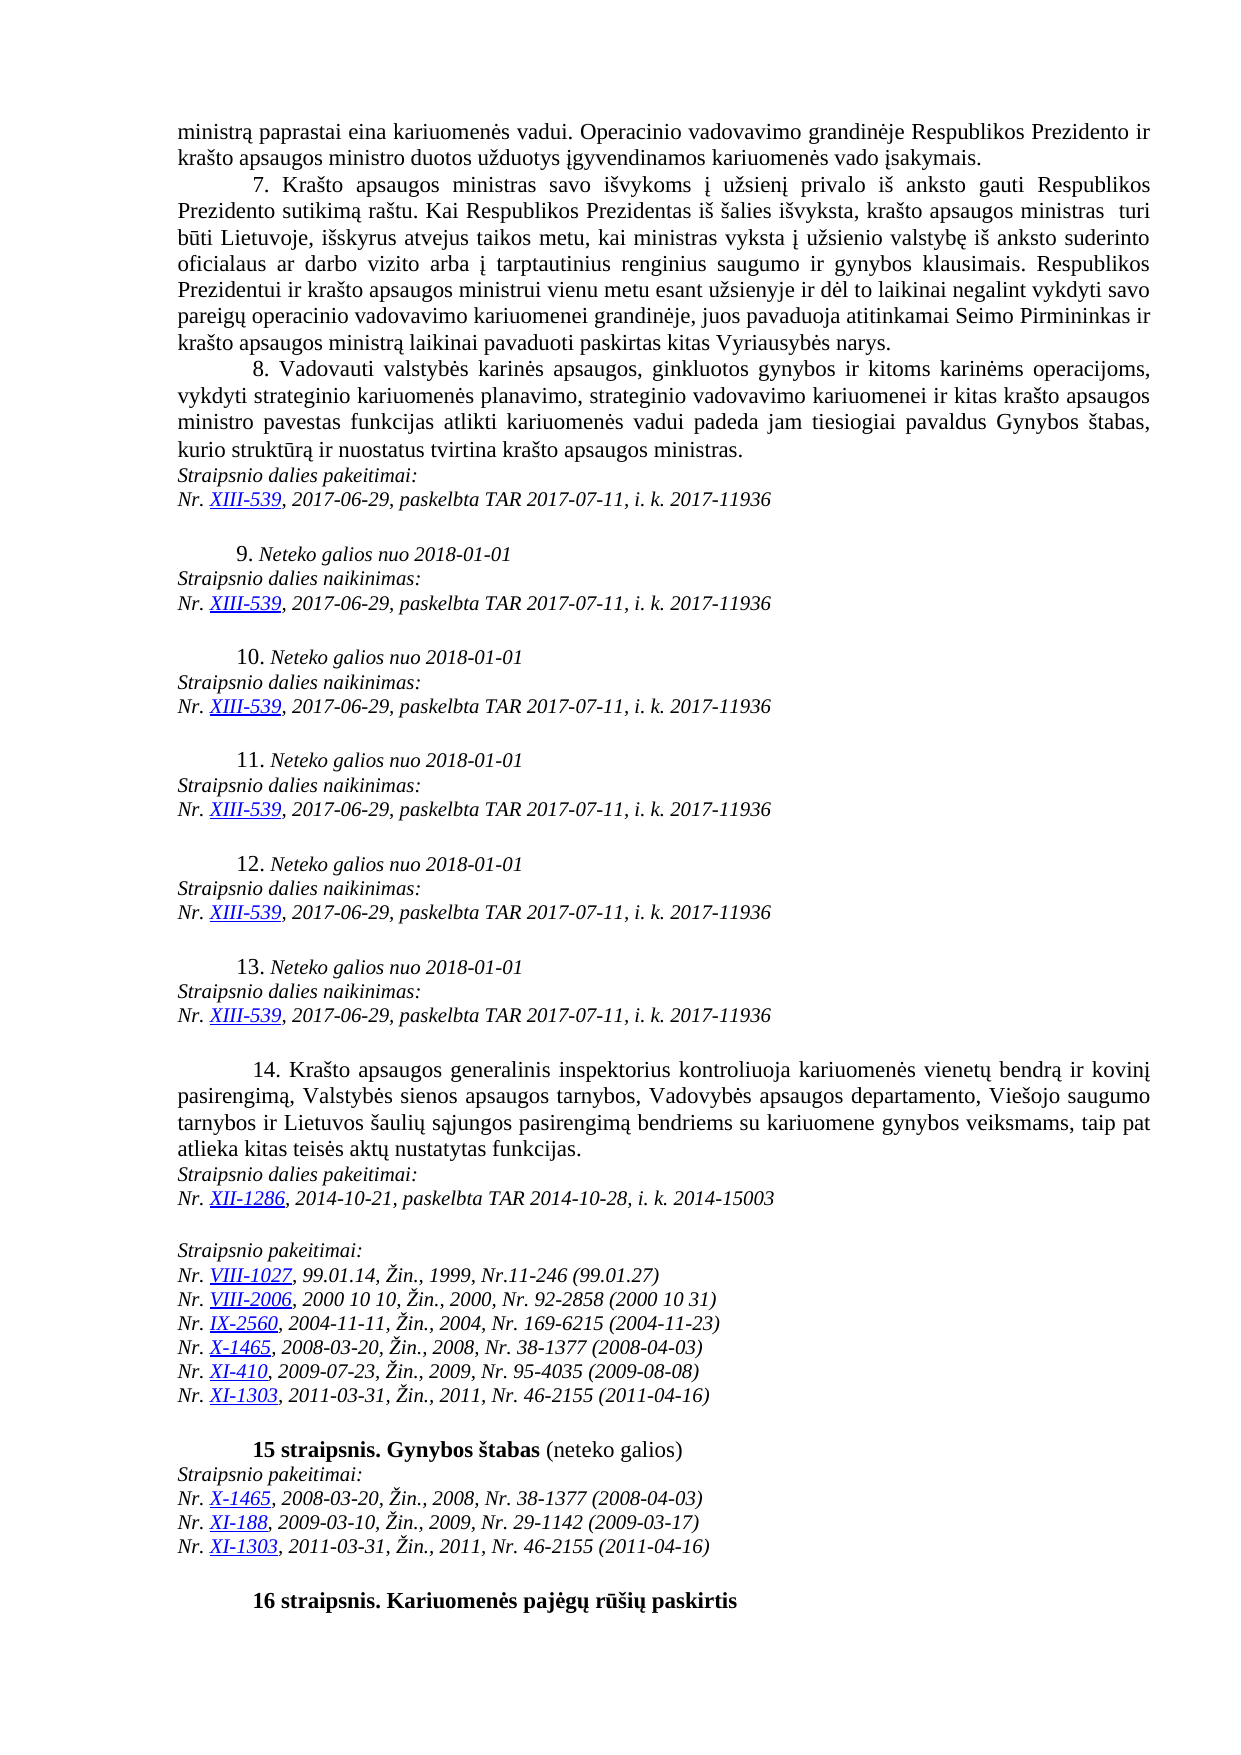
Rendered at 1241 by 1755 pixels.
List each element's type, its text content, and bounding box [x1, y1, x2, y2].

text Nr. XIII-539, 2017-06-29, paskelbta TAR 2017-07-11, i. k. 2017-11936 [177, 590, 1152, 614]
text Nr. XI-188, 2009-03-10, Žin., 2009, Nr. 29-1142 (2009-03-17) [177, 1510, 1152, 1534]
text Straipsnio dalies naikinimas: [177, 979, 1152, 1003]
text Straipsnio dalies naikinimas: [177, 566, 1152, 590]
text 14. Krašto apsaugos generalinis inspektorius kontroliuoja kariuomenės vienetų bendrą ir kovinį pasirengimą, Valstybės sienos apsaugos tarnybos, Vadovybės apsaugos departamento, Viešojo saugumo tarnybos ir Lietuvos šaulių sąjungos pasirengimą bendriems su kariuomene gynybos veiksmams, taip pat atlieka kitas teisės aktų nustatytas funkcijas. [177, 1056, 1152, 1162]
text Nr. X-1465, 2008-03-20, Žin., 2008, Nr. 38-1377 (2008-04-03) [177, 1335, 1152, 1359]
text 9. Neteko galios nuo 2018-01-01 [177, 540, 1152, 566]
text 12. Neteko galios nuo 2018-01-01 [177, 850, 1152, 876]
text Nr. VIII-1027, 99.01.14, Žin., 1999, Nr.11-246 (99.01.27) [177, 1262, 1152, 1287]
text Nr. XIII-539, 2017-06-29, paskelbta TAR 2017-07-11, i. k. 2017-11936 [177, 694, 1152, 718]
text 13. Neteko galios nuo 2018-01-01 [177, 953, 1152, 979]
text Straipsnio dalies pakeitimai: [177, 463, 1152, 487]
text 11. Neteko galios nuo 2018-01-01 [177, 746, 1152, 773]
text Nr. X-1465, 2008-03-20, Žin., 2008, Nr. 38-1377 (2008-04-03) [177, 1486, 1152, 1510]
text Straipsnio dalies naikinimas: [177, 876, 1152, 900]
text Straipsnio pakeitimai: [177, 1238, 1152, 1262]
text Nr. XIII-539, 2017-06-29, paskelbta TAR 2017-07-11, i. k. 2017-11936 [177, 900, 1152, 924]
text 7. Krašto apsaugos ministras savo išvykoms į užsienį privalo iš anksto gauti Respublikos Prezidento sutikimą raštu. Kai Respublikos Prezidentas iš šalies išvyksta, krašto apsaugos ministras turi būti Lietuvoje, išskyrus atvejus taikos metu, kai ministras vyksta į užsienio valstybę iš anksto suderinto oficialaus ar darbo vizito arba į tarptautinius renginius saugumo ir gynybos klausimais. Respublikos Prezidentui ir krašto apsaugos ministrui vienu metu esant užsienyje ir dėl to laikinai negalint vykdyti savo pareigų operacinio vadovavimo kariuomenei grandinėje, juos pavaduoja atitinkamai Seimo Pirmininkas ir krašto apsaugos ministrą laikinai pavaduoti paskirtas kitas Vyriausybės narys. [177, 171, 1152, 355]
text 16 straipsnis. Kariuomenės pajėgų rūšių paskirtis [177, 1587, 1152, 1613]
text Nr. XI-410, 2009-07-23, Žin., 2009, Nr. 95-4035 (2009-08-08) [177, 1359, 1152, 1383]
text Straipsnio dalies pakeitimai: [177, 1162, 1152, 1186]
text 15 straipsnis. Gynybos štabas (neteko galios) [177, 1436, 1152, 1462]
text Nr. XIII-539, 2017-06-29, paskelbta TAR 2017-07-11, i. k. 2017-11936 [177, 487, 1152, 511]
text 8. Vadovauti valstybės karinės apsaugos, ginkluotos gynybos ir kitoms karinėms operacijoms, vykdyti strateginio kariuomenės planavimo, strateginio vadovavimo kariuomenei ir kitas krašto apsaugos ministro pavestas funkcijas atlikti kariuomenės vadui padeda jam tiesiogiai pavaldus Gynybos štabas, kurio struktūrą ir nuostatus tvirtina krašto apsaugos ministras. [177, 355, 1152, 463]
text Nr. XI-1303, 2011-03-31, Žin., 2011, Nr. 46-2155 (2011-04-16) [177, 1383, 1152, 1407]
text Nr. IX-2560, 2004-11-11, Žin., 2004, Nr. 169-6215 (2004-11-23) [177, 1311, 1152, 1335]
text Nr. XIII-539, 2017-06-29, paskelbta TAR 2017-07-11, i. k. 2017-11936 [177, 797, 1152, 821]
text Nr. XIII-539, 2017-06-29, paskelbta TAR 2017-07-11, i. k. 2017-11936 [177, 1003, 1152, 1027]
text Straipsnio pakeitimai: [177, 1462, 1152, 1486]
text Nr. XII-1286, 2014-10-21, paskelbta TAR 2014-10-28, i. k. 2014-15003 [177, 1186, 1152, 1210]
text 10. Neteko galios nuo 2018-01-01 [177, 643, 1152, 669]
text ministrą paprastai eina kariuomenės vadui. Operacinio vadovavimo grandinėje Respublikos Prezidento ir krašto apsaugos ministro duotos užduotys įgyvendinamos kariuomenės vado įsakymais. [177, 118, 1152, 171]
text Straipsnio dalies naikinimas: [177, 669, 1152, 694]
text Straipsnio dalies naikinimas: [177, 773, 1152, 797]
text Nr. VIII-2006, 2000 10 10, Žin., 2000, Nr. 92-2858 (2000 10 31) [177, 1287, 1152, 1311]
text Nr. XI-1303, 2011-03-31, Žin., 2011, Nr. 46-2155 (2011-04-16) [177, 1534, 1152, 1558]
